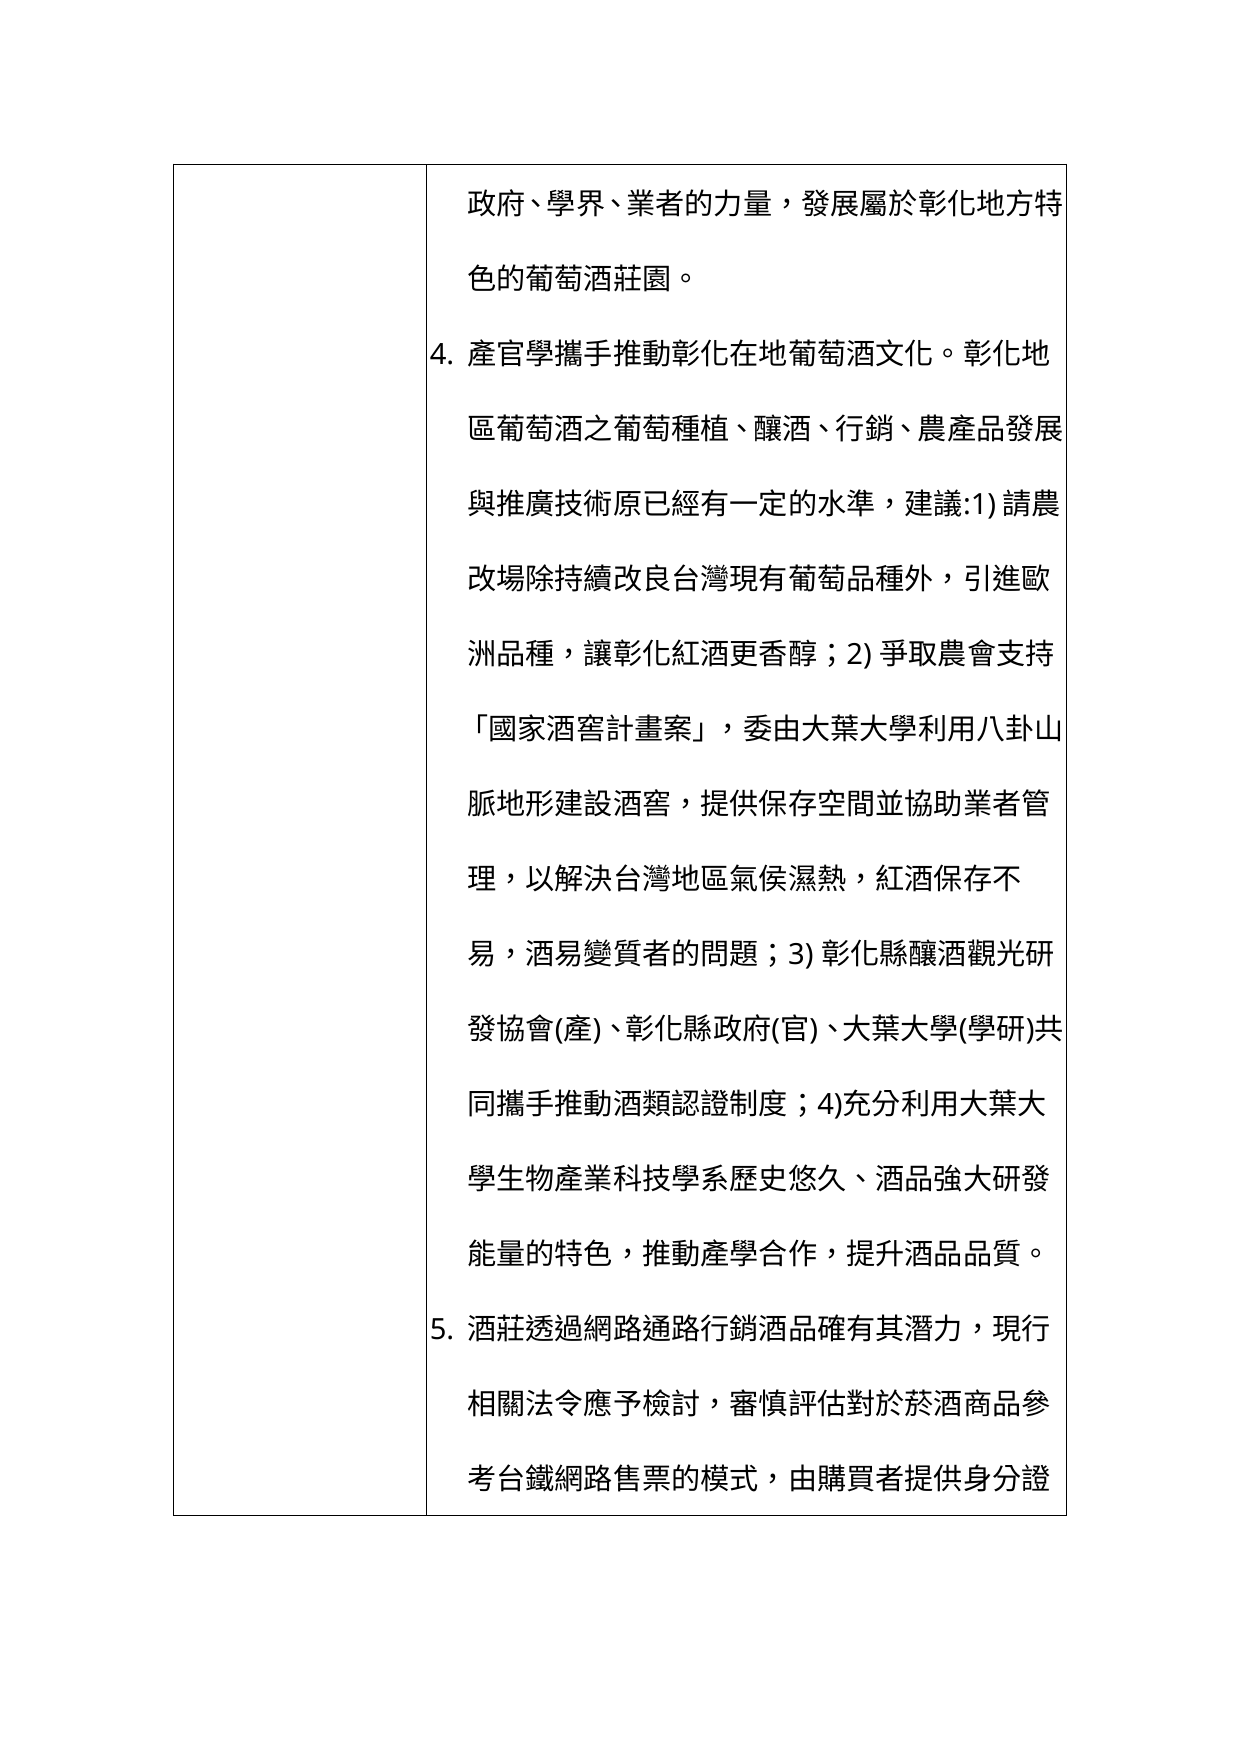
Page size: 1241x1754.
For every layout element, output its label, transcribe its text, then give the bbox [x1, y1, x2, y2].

table_cell 彰化農產品豐富，釀酒技術多樣化，可朝向特色酒品研發，開發利基市場。酒品的標籤可以參考法國葡萄酒標籤，豐富標籤的內容，凸顯特定酒莊酒品的特色，酒品也可以差異化、多樣化。酒精不足的取締只是手段，輔導認證以保障酒品品質，並以標籤來分級才是根本，高科技的RFID為建議可以使用的現代管理追蹤科技。 財政部優質酒類認證推廣應編列推廣預算增加媒體曝光度，除可提高知名度外，也可以教育並爭取消費者之認同。透過財稅的優惠或減免，比較可以實質增加酒莊認證的意願，如此方可幫助此認證制度之推廣，促進國內製酒業之良性發展，保障消費者權益。 由於餐飲觀光的快速發展，酒莊可以與休閒旅遊相結合，拓展酒品銷售通路。建議善用八卦山的生態特色，參考澳洲酒莊經營模式，結合政府、學界、業者的力量，發展屬於彰化地方特色的葡萄酒莊園。 產官學攜手推動彰化在地葡萄酒文化。彰化地區葡萄酒之葡萄種植、釀酒、行銷、農產品發展與推廣技術原已經有一定的水準，建議:1) 請農改場除持續改良台灣現有葡萄品種外，引進歐洲品種，讓彰化紅酒更香醇；2) 爭取農會支持「國家酒窖計畫案」，委由大葉大學利用八卦山脈地形建設酒窖，提供保存空間並協助業者管理，以解決台灣地區氣侯濕熱，紅酒保存不易，酒易變質者的問題；3) 彰化縣釀酒觀光研發協會(產)、彰化縣政府(官)、大葉大學(學研)共同攜手推動酒類認證制度；4)充分利用大葉大學生物產業科技學系歷史悠久、酒品強大研發能量的特色，推動產學合作，提升酒品品質。 酒莊透過網路通路行銷酒品確有其潛力，現行相關法令應予檢討，審慎評估對於菸酒商品參考台鐵網路售票的模式，由購買者提供身分證年齡的訊息，利用銷售通路將酒品宅配到全家或Seven等便利商店，取貨時再請便利商店店員確認提貨人之身分，以解決現行法令對於買菸酒的人須達法定年齡的要求。 規定使用特殊標記的香菸來辨識漏稅和非法走私的香菸，實務上有其必要性。嚴刑重罰，以減低犯罪率。查緝工作的進行有其巨大潛在的危險性，私菸查緝的作業也必須通過通報、案例分享以及持續的研習訓練，方可幫助查緝人員獲得良好的職能訓練。提高獎勵金比例及發放額度，激勵士氣。 防偽標籤同時可以當作完稅證明，配合業者進出貨量的勾稽，反而可以用於追查近年來以「少量進口、大量走私」方式的低價白牌菸。同時，應有更多的媒體宣導教育，呼籲社會大眾為了自身健康拒絕購買不合理偏低價格之產品；並給予販售私劣菸酒的通路業者更嚴厲的罰則。 建議將「自主管理」改為「自我管理」，輔導設立菸酒協會等組織，實現扶持菸酒產業在台灣的共同願景目標。菸酒「自我管理」業務之執行，必須透過稅賦之減免與查緝非法之齊頭並進的方式，甚至修法以賦予推動此項業務之公務人員所需的法源依據。 [427, 165, 1066, 1514]
table_cell 研究發現及建議 [174, 165, 426, 1514]
